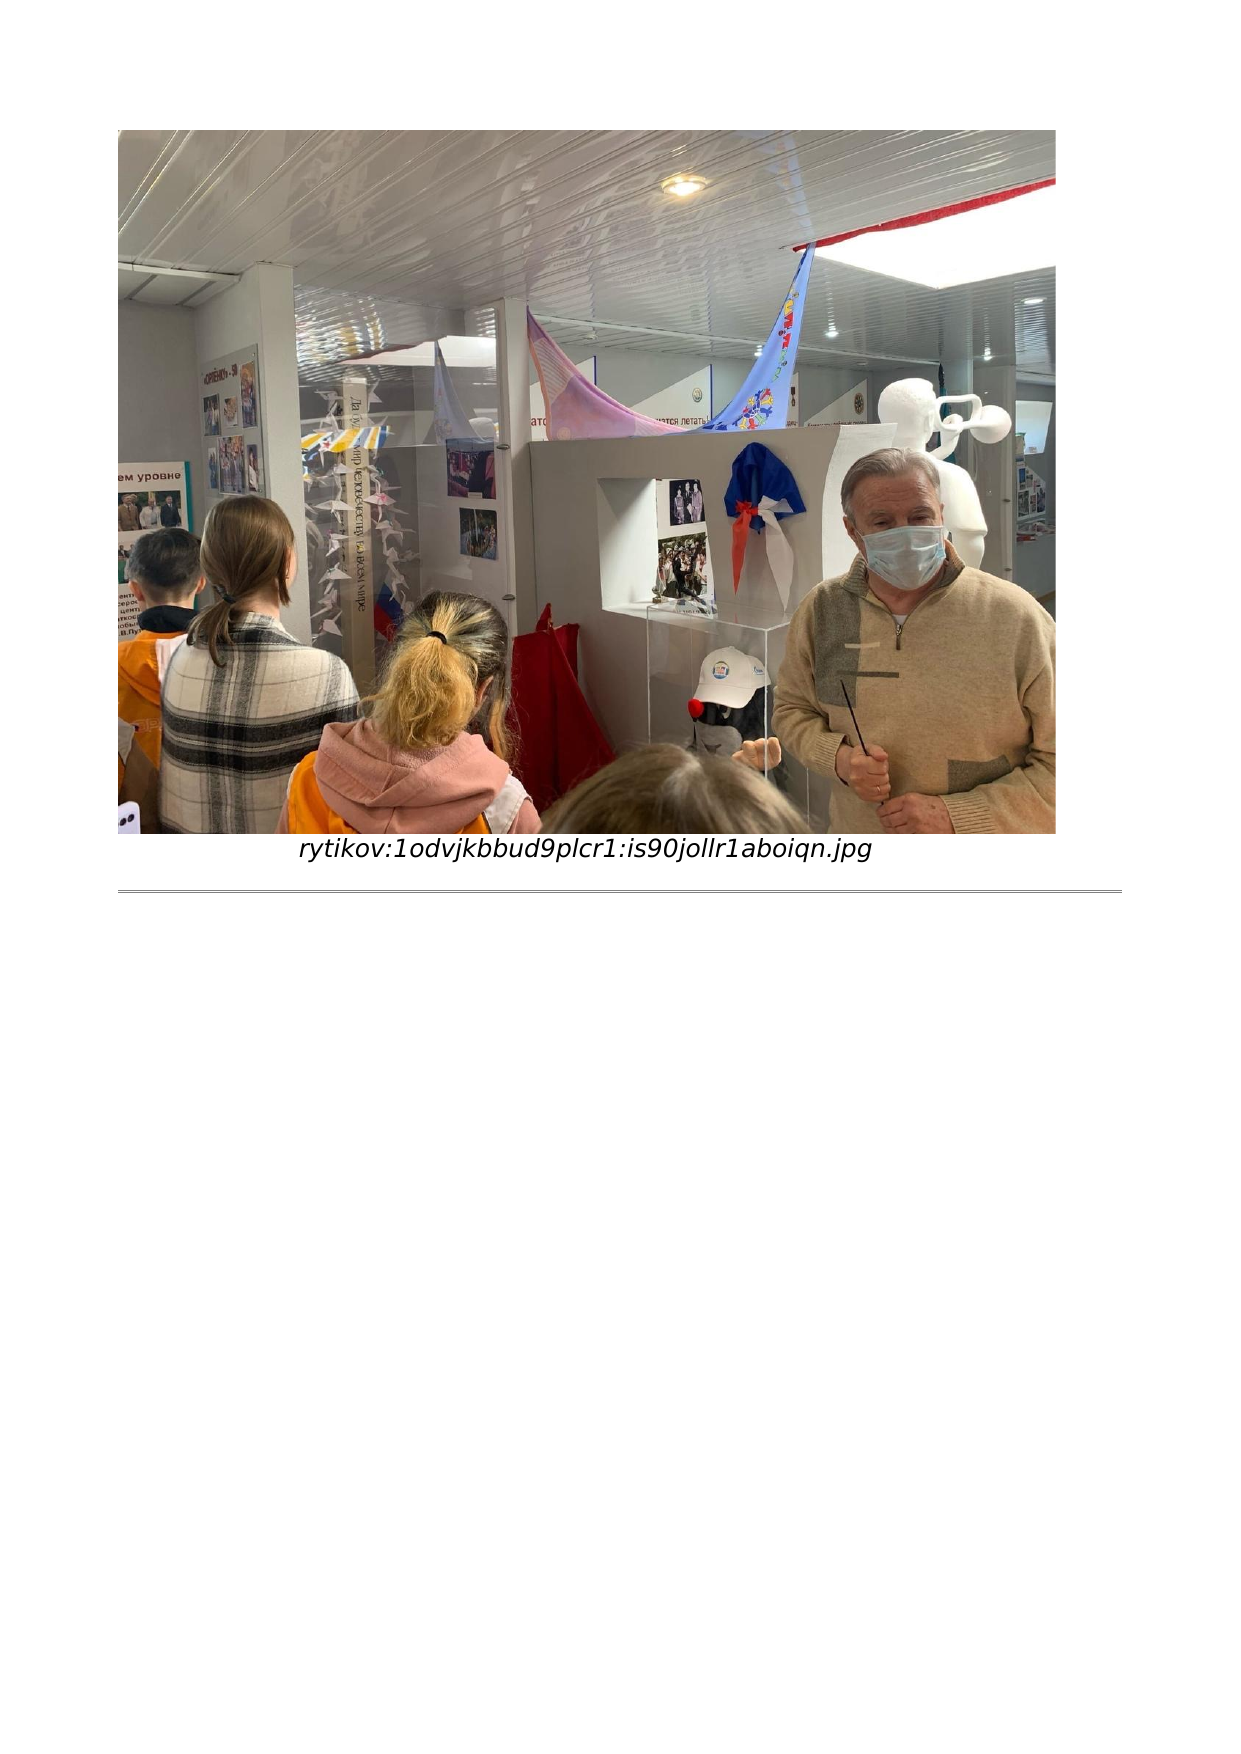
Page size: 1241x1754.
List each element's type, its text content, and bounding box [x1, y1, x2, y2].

picture [118, 130, 1056, 834]
text rytikov:1odvjkbbud9plcr1:is90jollr1aboiqn.jpg [118, 834, 1056, 863]
